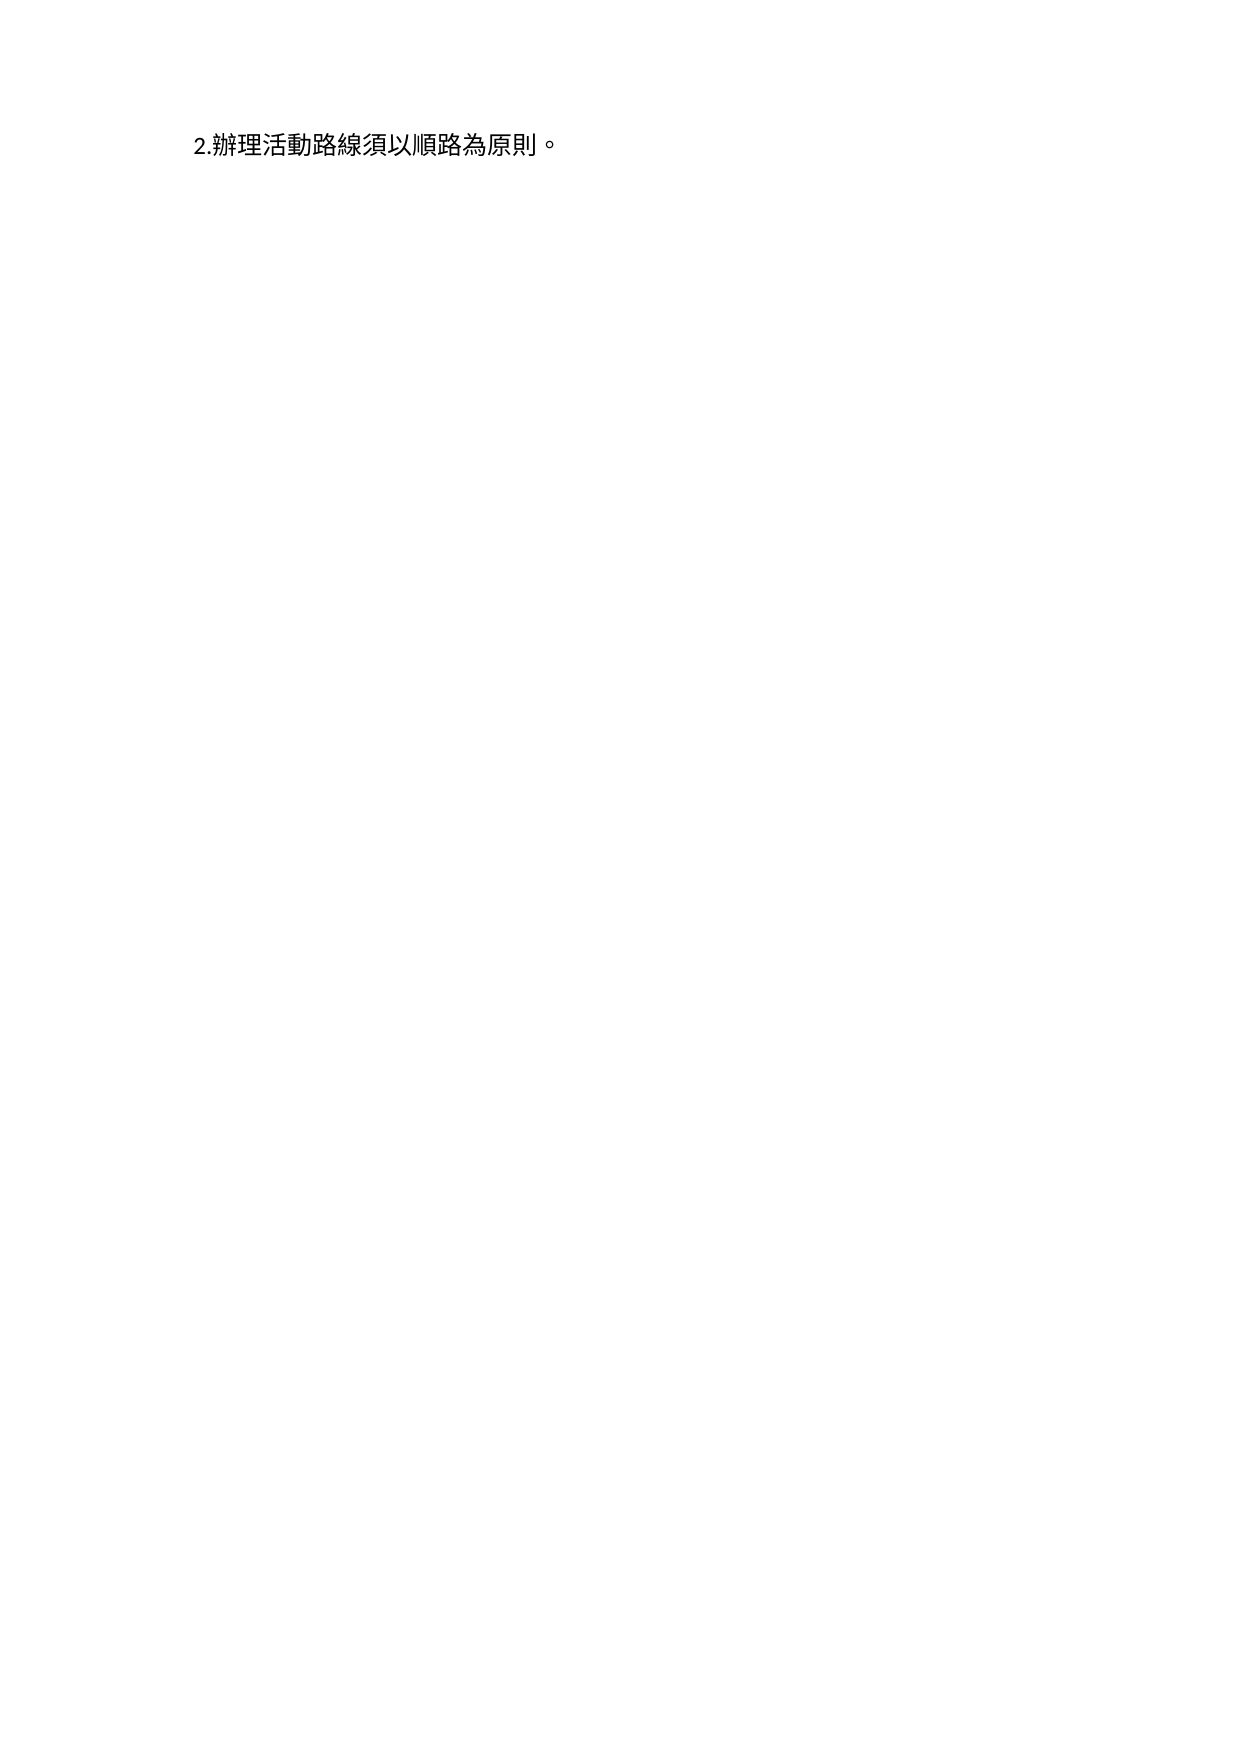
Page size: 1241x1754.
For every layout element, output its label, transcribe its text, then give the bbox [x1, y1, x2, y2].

text 2.辦理活動路線須以順路為原則。 [118, 125, 1122, 161]
